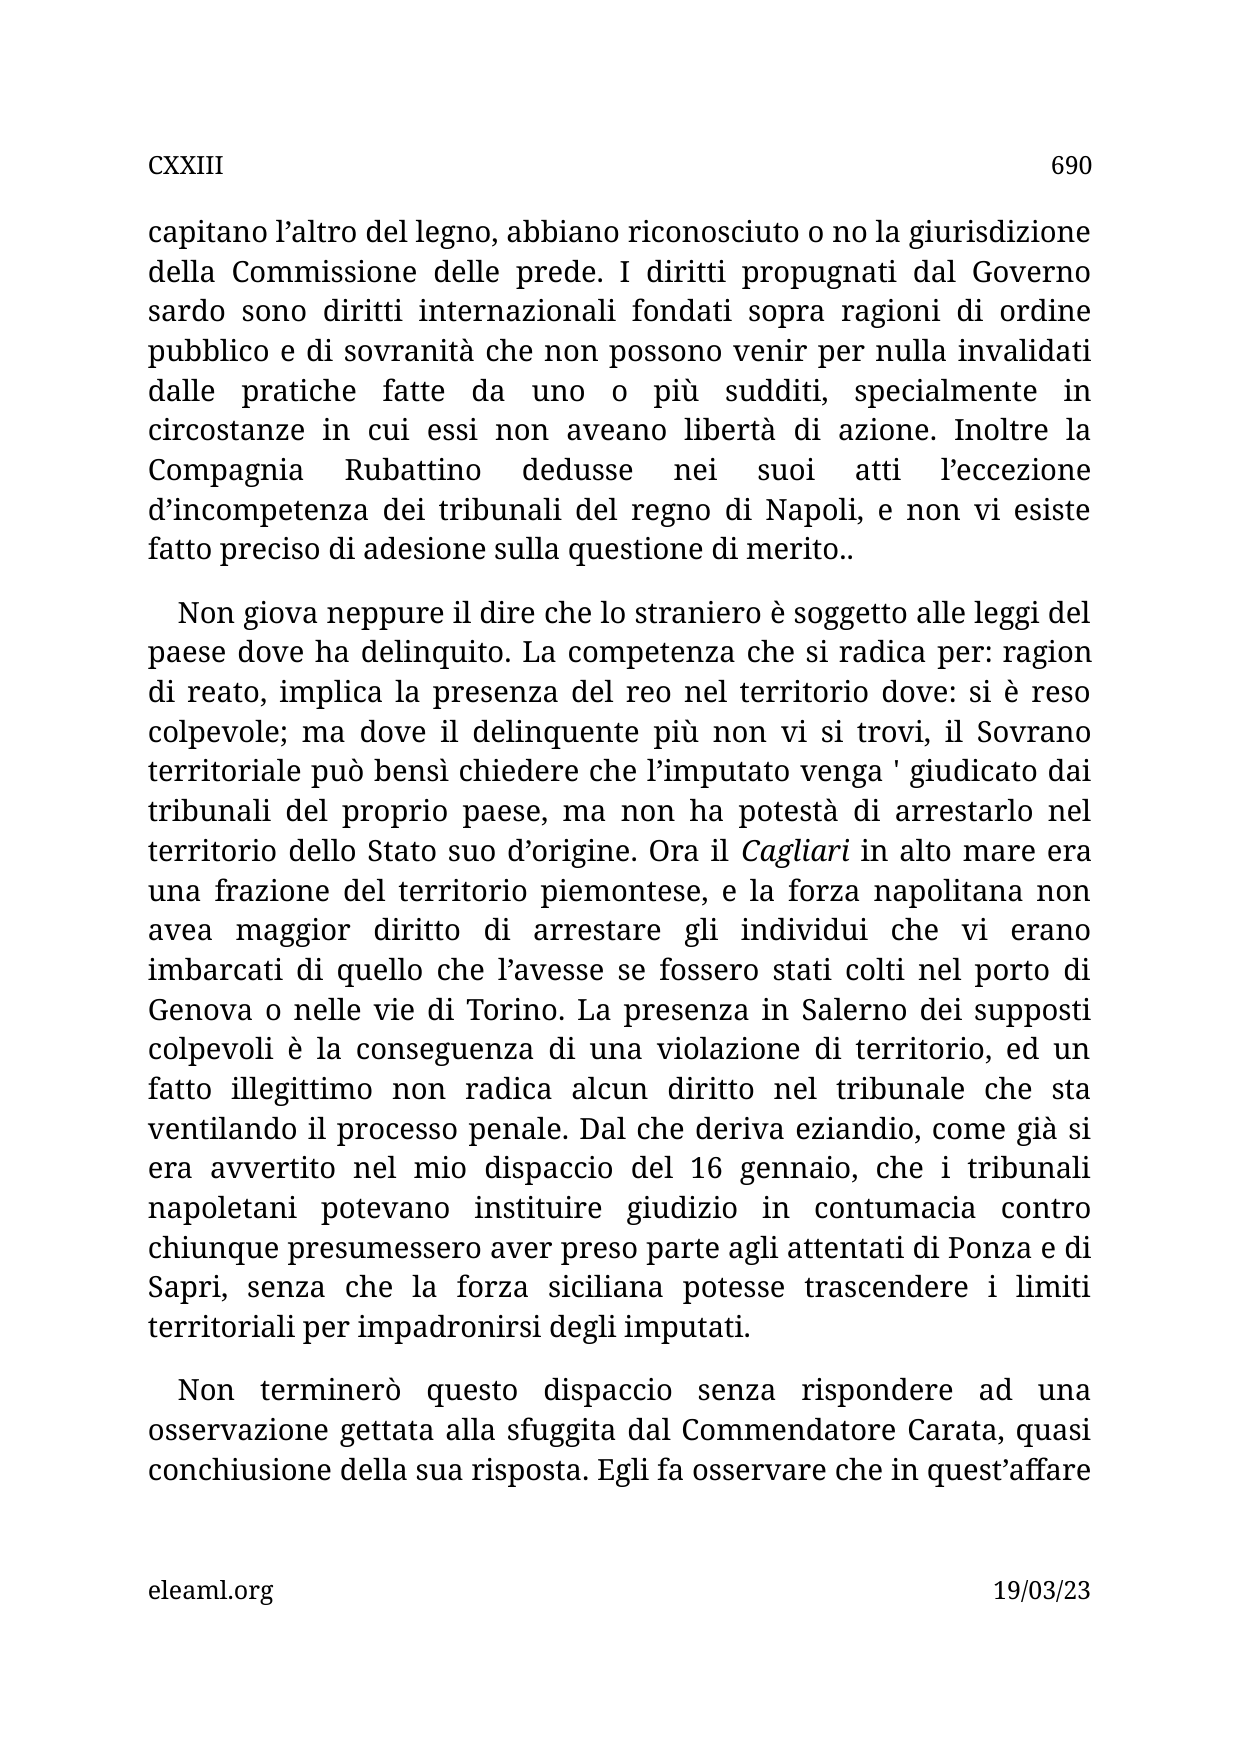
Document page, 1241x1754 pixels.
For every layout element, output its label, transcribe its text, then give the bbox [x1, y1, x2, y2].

text capitano l’altro del legno, abbiano riconosciuto o no la giurisdizione della Commissione delle prede. I diritti propugnati dal Governo sardo sono diritti internazionali fondati sopra ragioni di ordine pubblico e di sovranità che non possono venir per nulla invalidati dalle pratiche fatte da uno o più sudditi, specialmente in circostanze in cui essi non aveano libertà di azione. Inoltre la Compagnia Rubattino dedusse nei suoi atti l’eccezione d’incompetenza dei tribunali del regno di Napoli, e non vi esiste fatto preciso di adesione sulla questione di merito.. [148, 211, 1093, 568]
text Non terminerò questo dispaccio senza rispondere ad una osservazione gettata alla sfuggita dal Commendatore Carata, quasi conchiusione della sua risposta. Egli fa osservare che in quest’affare [148, 1370, 1093, 1489]
text Non giova neppure il dire che lo straniero è soggetto alle leggi del paese dove ha delinquito. La competenza che si radica per: ragion di reato, implica la presenza del reo nel territorio dove: si è reso colpevole; ma dove il delinquente più non vi si trovi, il Sovrano territoriale può bensì chiedere che l’imputato venga ' giudicato dai tribunali del proprio paese, ma non ha potestà di arrestarlo nel territorio dello Stato suo d’origine. Ora il Cagliari in alto mare era una frazione del territorio piemontese, e la forza napolitana non avea maggior diritto di arrestare gli individui che vi erano imbarcati di quello che l’avesse se fossero stati colti nel porto di Genova o nelle vie di Torino. La presenza in Salerno dei supposti colpevoli è la conseguenza di una violazione di territorio, ed un fatto illegittimo non radica alcun diritto nel tribunale che sta ventilando il processo penale. Dal che deriva eziandio, come già si era avvertito nel mio dispaccio del 16 gennaio, che i tribunali napoletani potevano instituire giudizio in contumacia contro chiunque presumessero aver preso parte agli attentati di Ponza e di Sapri, senza che la forza siciliana potesse trascendere i limiti territoriali per impadronirsi degli imputati. [148, 592, 1093, 1346]
